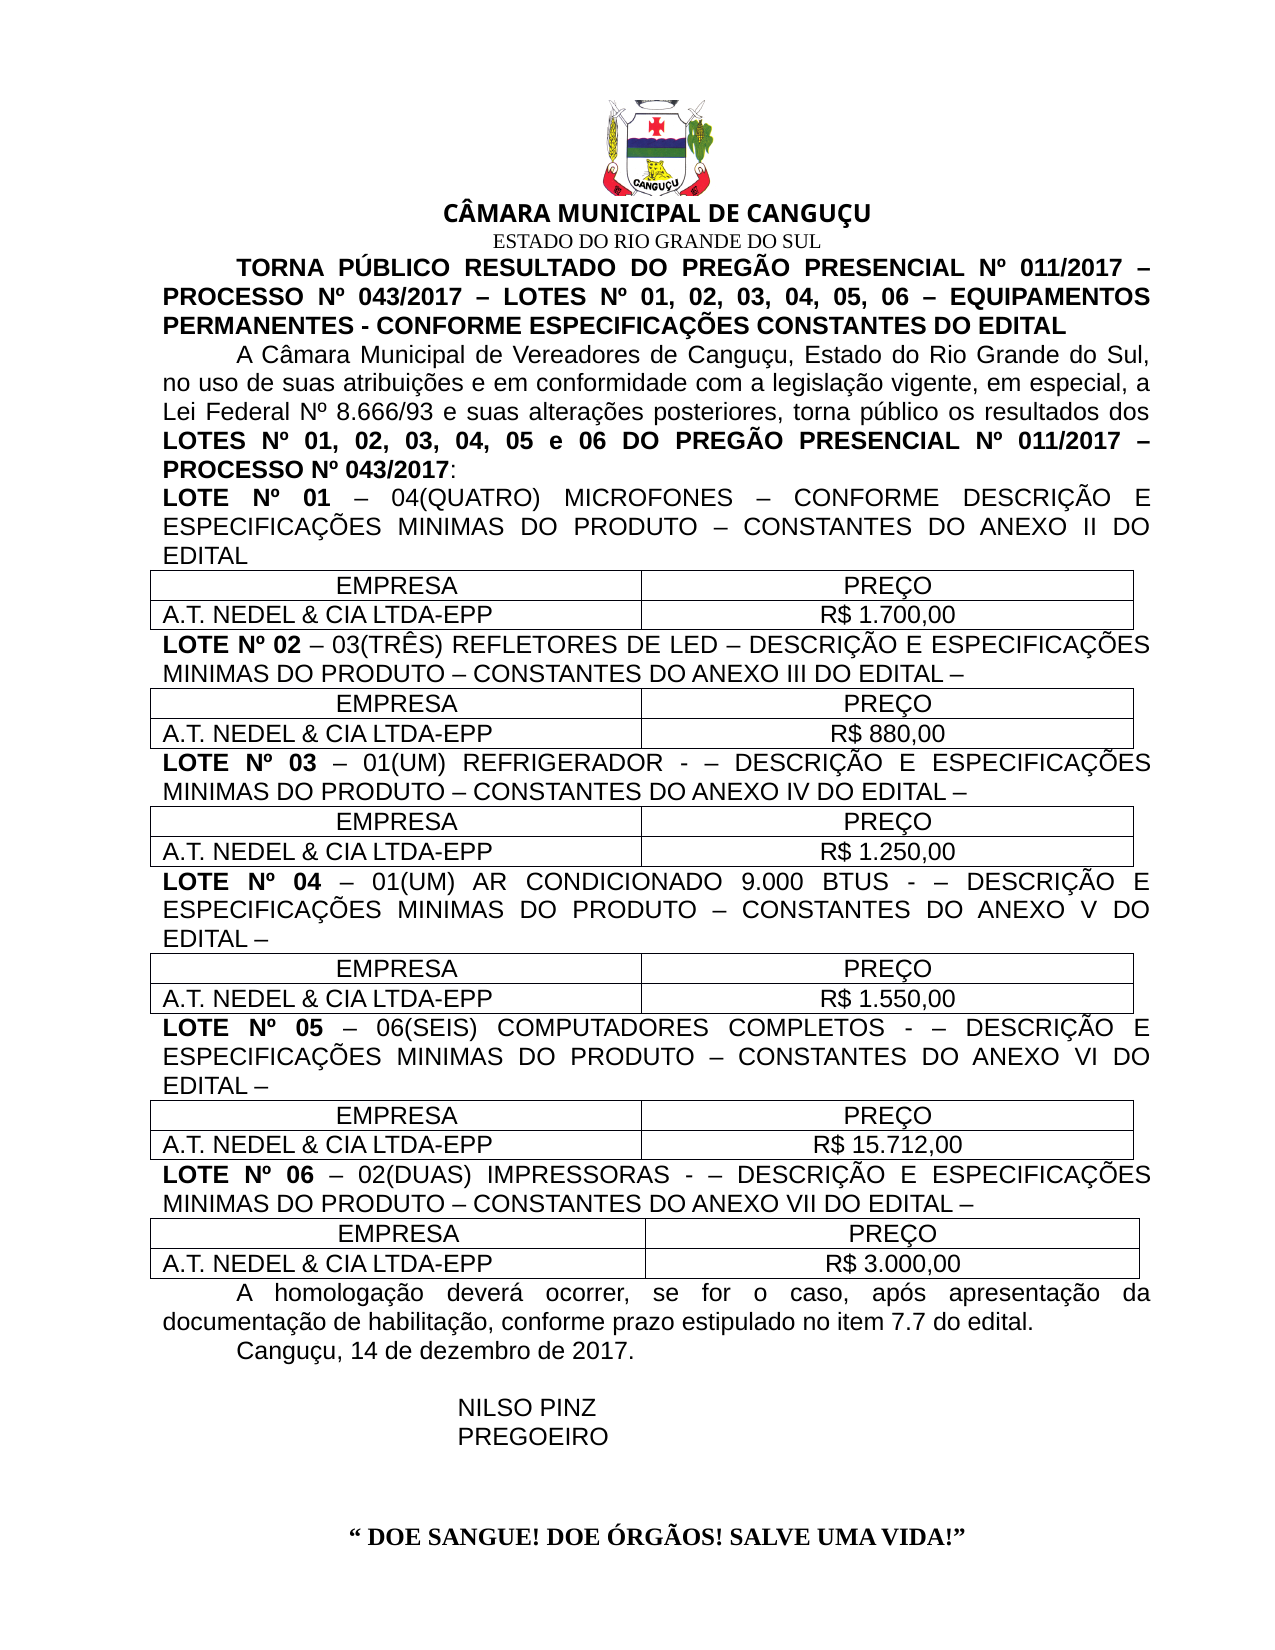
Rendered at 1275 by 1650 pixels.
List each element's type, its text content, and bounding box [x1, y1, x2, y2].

table_header PREÇO [642, 689, 1133, 718]
table_cell A.T. NEDEL & CIA LTDA-EPP [151, 719, 641, 747]
table_header PREÇO [642, 807, 1133, 836]
table_cell A.T. NEDEL & CIA LTDA-EPP [151, 1131, 641, 1159]
table_header PREÇO [642, 571, 1133, 599]
table_cell R$ 1.250,00 [642, 837, 1133, 866]
table_cell R$ 15.712,00 [642, 1131, 1133, 1159]
table_header EMPRESA [151, 807, 641, 836]
table_cell R$ 880,00 [642, 719, 1133, 747]
text LOTE Nº 01 – 04(QUATRO) MICROFONES – CONFORME DESCRIÇÃO E ESPECIFICAÇÕES MINIMAS DO PRODUTO – CONSTANTES DO ANEXO II DO EDITAL [162, 483, 1152, 570]
text NILSO PINZ [162, 1393, 1152, 1422]
table_cell A.T. NEDEL & CIA LTDA-EPP [151, 984, 641, 1012]
table_header EMPRESA [151, 689, 641, 718]
table_header PREÇO [642, 954, 1133, 983]
table_cell R$ 3.000,00 [646, 1249, 1139, 1277]
text LOTE Nº 05 – 06(SEIS) COMPUTADORES COMPLETOS - – DESCRIÇÃO E ESPECIFICAÇÕES MINIMAS DO PRODUTO – CONSTANTES DO ANEXO VI DO EDITAL – [162, 1013, 1152, 1100]
text PREGOEIRO [162, 1422, 1152, 1451]
text Canguçu, 14 de dezembro de 2017. [162, 1336, 1152, 1365]
table_header PREÇO [646, 1219, 1139, 1248]
table_header EMPRESA [151, 1219, 645, 1248]
table_header EMPRESA [151, 571, 641, 599]
text A homologação deverá ocorrer, se for o caso, após apresentação da documentação de habilitação, conforme prazo estipulado no item 7.7 do edital. [162, 1278, 1152, 1336]
text LOTE Nº 04 – 01(UM) AR CONDICIONADO 9.000 BTUS - – DESCRIÇÃO E ESPECIFICAÇÕES MINIMAS DO PRODUTO – CONSTANTES DO ANEXO V DO EDITAL – [162, 867, 1152, 953]
table_cell A.T. NEDEL & CIA LTDA-EPP [151, 601, 641, 629]
text LOTE Nº 06 – 02(DUAS) IMPRESSORAS - – DESCRIÇÃO E ESPECIFICAÇÕES MINIMAS DO PRODUTO – CONSTANTES DO ANEXO VII DO EDITAL – [162, 1160, 1152, 1218]
text TORNA PÚBLICO RESULTADO DO PREGÃO PRESENCIAL Nº 011/2017 – PROCESSO Nº 043/2017 – LOTES Nº 01, 02, 03, 04, 05, 06 – EQUIPAMENTOS PERMANENTES - CONFORME ESPECIFICAÇÕES CONSTANTES DO EDITAL [162, 253, 1152, 340]
table_header PREÇO [642, 1101, 1133, 1129]
table_header EMPRESA [151, 1101, 641, 1129]
table_cell R$ 1.700,00 [642, 601, 1133, 629]
table_header EMPRESA [151, 954, 641, 983]
table_cell A.T. NEDEL & CIA LTDA-EPP [151, 837, 641, 866]
text A Câmara Municipal de Vereadores de Canguçu, Estado do Rio Grande do Sul, no uso de suas atribuições e em conformidade com a legislação vigente, em especial, a Lei Federal Nº 8.666/93 e suas alterações posteriores, torna público os resultados dos LOTES Nº 01, 02, 03, 04, 05 e 06 DO PREGÃO PRESENCIAL Nº 011/2017 – PROCESSO Nº 043/2017: [162, 340, 1152, 483]
table_cell A.T. NEDEL & CIA LTDA-EPP [151, 1249, 645, 1277]
table_cell R$ 1.550,00 [642, 984, 1133, 1012]
text LOTE Nº 02 – 03(TRÊS) REFLETORES DE LED – DESCRIÇÃO E ESPECIFICAÇÕES MINIMAS DO PRODUTO – CONSTANTES DO ANEXO III DO EDITAL – [162, 630, 1152, 688]
text LOTE Nº 03 – 01(UM) REFRIGERADOR - – DESCRIÇÃO E ESPECIFICAÇÕES MINIMAS DO PRODUTO – CONSTANTES DO ANEXO IV DO EDITAL – [162, 748, 1152, 806]
